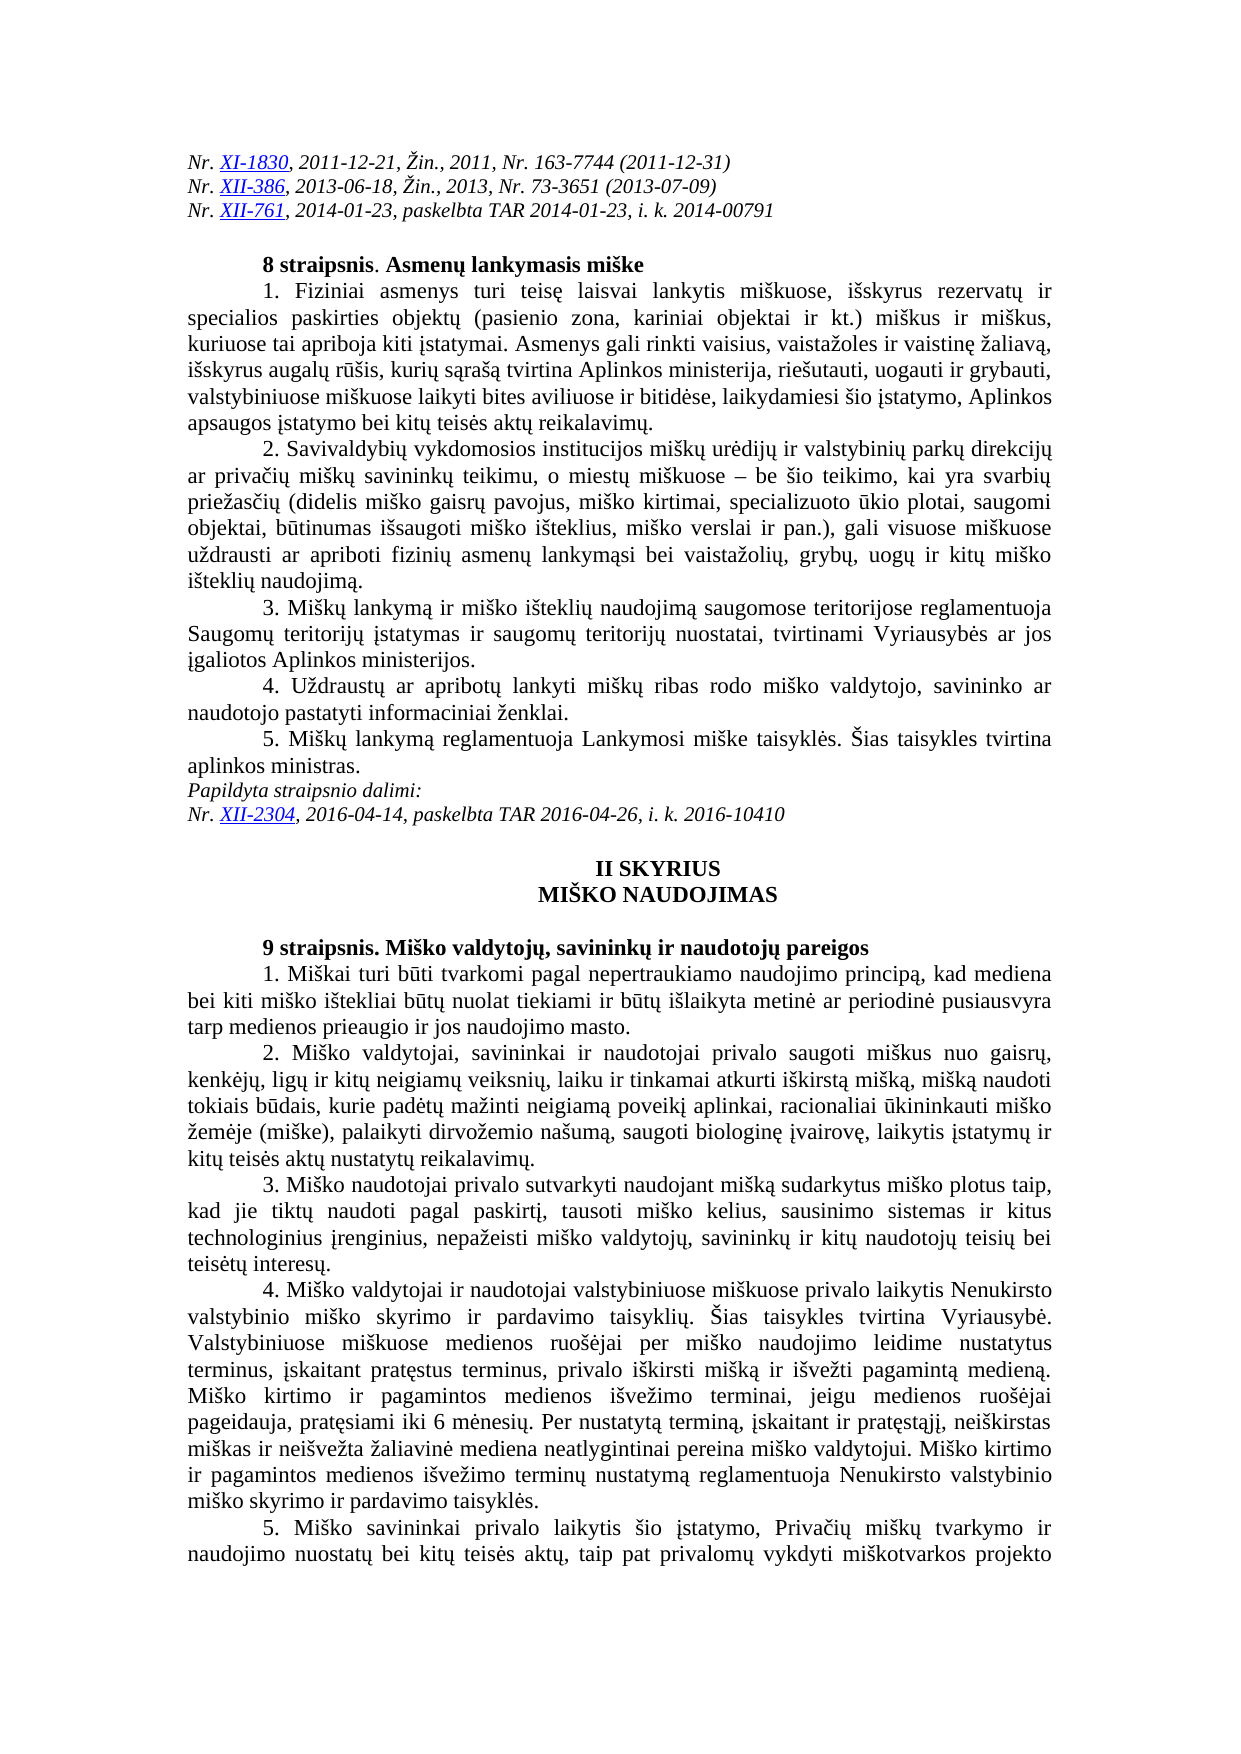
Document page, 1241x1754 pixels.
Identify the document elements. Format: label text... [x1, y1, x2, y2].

text 5. Miško savininkai privalo laikytis šio įstatymo, Privačių miškų tvarkymo ir naudojimo nuostatų bei kitų teisės aktų, taip pat privalomų vykdyti miškotvarkos projekto [187, 1514, 1053, 1566]
text 8 straipsnis. Asmenų lankymasis miške [187, 251, 1053, 277]
text 3. Miško naudotojai privalo sutvarkyti naudojant mišką sudarkytus miško plotus taip, kad jie tiktų naudoti pagal paskirtį, tausoti miško kelius, sausinimo sistemas ir kitus technologinius įrenginius, nepažeisti miško valdytojų, savininkų ir kitų naudotojų teisių bei teisėtų interesų. [187, 1171, 1053, 1277]
text Papildyta straipsnio dalimi: [187, 778, 1053, 802]
text Nr. XII-386, 2013-06-18, Žin., 2013, Nr. 73-3651 (2013-07-09) [187, 174, 1053, 198]
text 4. Uždraustų ar apribotų lankyti miškų ribas rodo miško valdytojo, savininko ar naudotojo pastatyti informaciniai ženklai. [187, 673, 1053, 725]
text 2. Miško valdytojai, savininkai ir naudotojai privalo saugoti miškus nuo gaisrų, kenkėjų, ligų ir kitų neigiamų veiksnių, laiku ir tinkamai atkurti iškirstą mišką, mišką naudoti tokiais būdais, kurie padėtų mažinti neigiamą poveikį aplinkai, racionaliai ūkininkauti miško žemėje (miške), palaikyti dirvožemio našumą, saugoti biologinę įvairovę, laikytis įstatymų ir kitų teisės aktų nustatytų reikalavimų. [187, 1039, 1053, 1171]
text MIŠKO NAUDOJIMAS [187, 881, 1053, 908]
text 9 straipsnis. Miško valdytojų, savininkų ir naudotojų pareigos [187, 934, 1053, 960]
text Nr. XII-761, 2014-01-23, paskelbta TAR 2014-01-23, i. k. 2014-00791 [187, 198, 1053, 222]
text 2. Savivaldybių vykdomosios institucijos miškų urėdijų ir valstybinių parkų direkcijų ar privačių miškų savininkų teikimu, o miestų miškuose – be šio teikimo, kai yra svarbių priežasčių (didelis miško gaisrų pavojus, miško kirtimai, specializuoto ūkio plotai, saugomi objektai, būtinumas išsaugoti miško išteklius, miško verslai ir pan.), gali visuose miškuose uždrausti ar apriboti fizinių asmenų lankymąsi bei vaistažolių, grybų, uogų ir kitų miško išteklių naudojimą. [187, 435, 1053, 593]
text 4. Miško valdytojai ir naudotojai valstybiniuose miškuose privalo laikytis Nenukirsto valstybinio miško skyrimo ir pardavimo taisyklių. Šias taisykles tvirtina Vyriausybė. Valstybiniuose miškuose medienos ruošėjai per miško naudojimo leidime nustatytus terminus, įskaitant pratęstus terminus, privalo iškirsti mišką ir išvežti pagamintą medieną. Miško kirtimo ir pagamintos medienos išvežimo terminai, jeigu medienos ruošėjai pageidauja, pratęsiami iki 6 mėnesių. Per nustatytą terminą, įskaitant ir pratęstąjį, neiškirstas miškas ir neišvežta žaliavinė mediena neatlygintinai pereina miško valdytojui. Miško kirtimo ir pagamintos medienos išvežimo terminų nustatymą reglamentuoja Nenukirsto valstybinio miško skyrimo ir pardavimo taisyklės. [187, 1277, 1053, 1514]
text Nr. XII-2304, 2016-04-14, paskelbta TAR 2016-04-26, i. k. 2016-10410 [187, 802, 1053, 826]
text II SKYRIUS [187, 855, 1053, 881]
text 1. Miškai turi būti tvarkomi pagal nepertraukiamo naudojimo principą, kad mediena bei kiti miško ištekliai būtų nuolat tiekiami ir būtų išlaikyta metinė ar periodinė pusiausvyra tarp medienos prieaugio ir jos naudojimo masto. [187, 960, 1053, 1039]
text 1. Fiziniai asmenys turi teisę laisvai lankytis miškuose, išskyrus rezervatų ir specialios paskirties objektų (pasienio zona, kariniai objektai ir kt.) miškus ir miškus, kuriuose tai apriboja kiti įstatymai. Asmenys gali rinkti vaisius, vaistažoles ir vaistinę žaliavą, išskyrus augalų rūšis, kurių sąrašą tvirtina Aplinkos ministerija, riešutauti, uogauti ir grybauti, valstybiniuose miškuose laikyti bites aviliuose ir bitidėse, laikydamiesi šio įstatymo, Aplinkos apsaugos įstatymo bei kitų teisės aktų reikalavimų. [187, 277, 1053, 435]
text 3. Miškų lankymą ir miško išteklių naudojimą saugomose teritorijose reglamentuoja Saugomų teritorijų įstatymas ir saugomų teritorijų nuostatai, tvirtinami Vyriausybės ar jos įgaliotos Aplinkos ministerijos. [187, 593, 1053, 673]
text Nr. XI-1830, 2011-12-21, Žin., 2011, Nr. 163-7744 (2011-12-31) [187, 150, 1053, 174]
text 5. Miškų lankymą reglamentuoja Lankymosi miške taisyklės. Šias taisykles tvirtina aplinkos ministras. [187, 725, 1053, 778]
